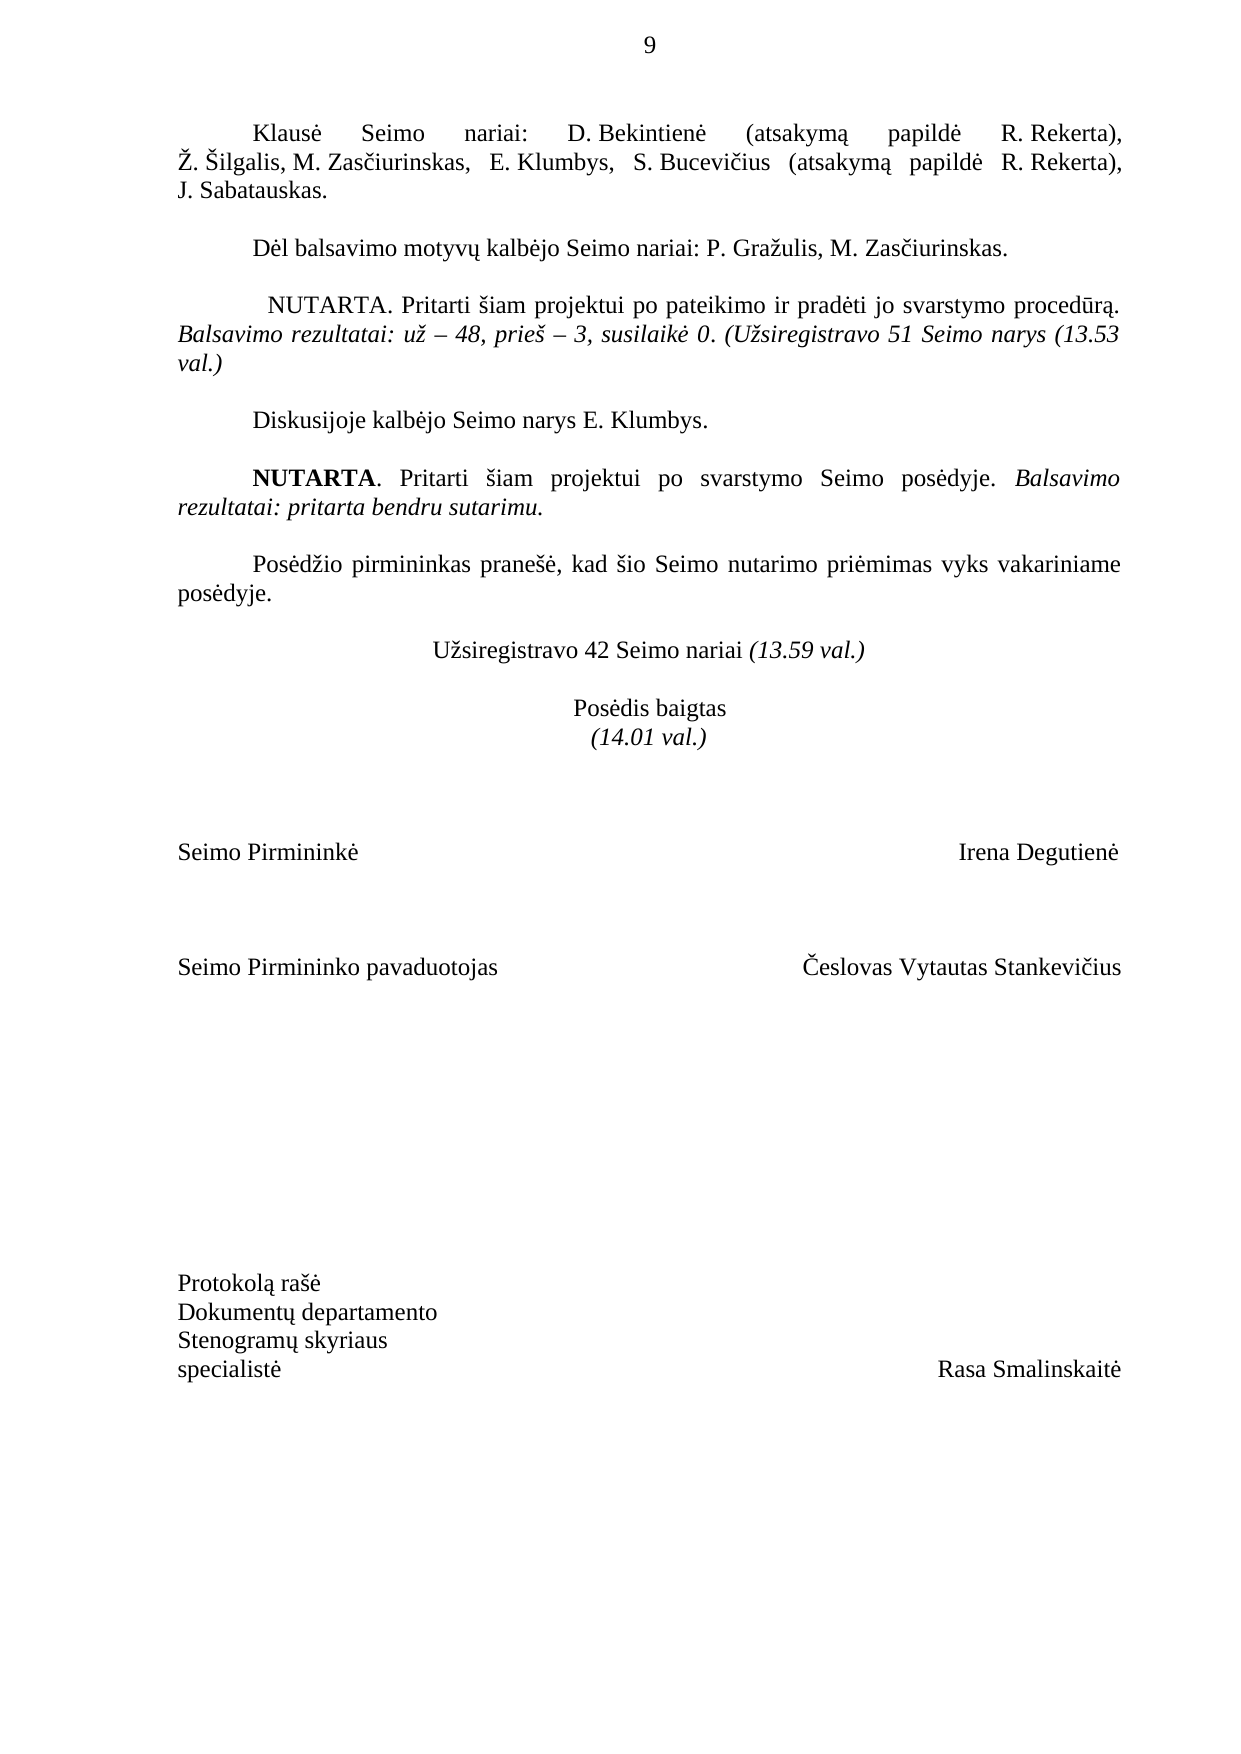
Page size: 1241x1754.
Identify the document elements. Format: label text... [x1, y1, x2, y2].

text (14.01 val.) [177, 722, 1122, 751]
text Stenogramų skyriaus [177, 1326, 1122, 1354]
text Klausė Seimo nariai: D. Bekintienė (atsakymą papildė R. Rekerta), Ž. Šilgalis, M. Zasčiurinskas, E. Klumbys, S. Bucevičius (atsakymą papildė R. Rekerta), J. Sabatauskas. [177, 118, 1122, 204]
text Užsiregistravo 42 Seimo nariai (13.59 val.) [177, 636, 1122, 664]
text Posėdžio pirmininkas pranešė, kad šio Seimo nutarimo priėmimas vyks vakariniame posėdyje. [177, 549, 1122, 607]
text Dėl balsavimo motyvų kalbėjo Seimo nariai: P. Gražulis, M. Zasčiurinskas. [177, 233, 1122, 262]
text Diskusijoje kalbėjo Seimo narys E. Klumbys. [177, 406, 1122, 434]
text Seimo Pirmininko pavaduotojas Česlovas Vytautas Stankevičius [177, 952, 1122, 981]
text specialistė Rasa Smalinskaitė [177, 1354, 1122, 1383]
text NUTARTA. Pritarti šiam projektui po pateikimo ir pradėti jo svarstymo procedūrą. Balsavimo rezultatai: už – 48, prieš – 3, susilaikė 0. (Užsiregistravo 51 Seimo narys (13.53 val.) [177, 291, 1122, 377]
text Protokolą rašė [177, 1268, 1122, 1297]
text Dokumentų departamento [177, 1297, 1122, 1326]
text NUTARTA. Pritarti šiam projektui po svarstymo Seimo posėdyje. Balsavimo rezultatai: pritarta bendru sutarimu. [177, 463, 1122, 521]
text Posėdis baigtas [177, 693, 1122, 722]
text Seimo Pirmininkė Irena Degutienė [177, 837, 1122, 866]
